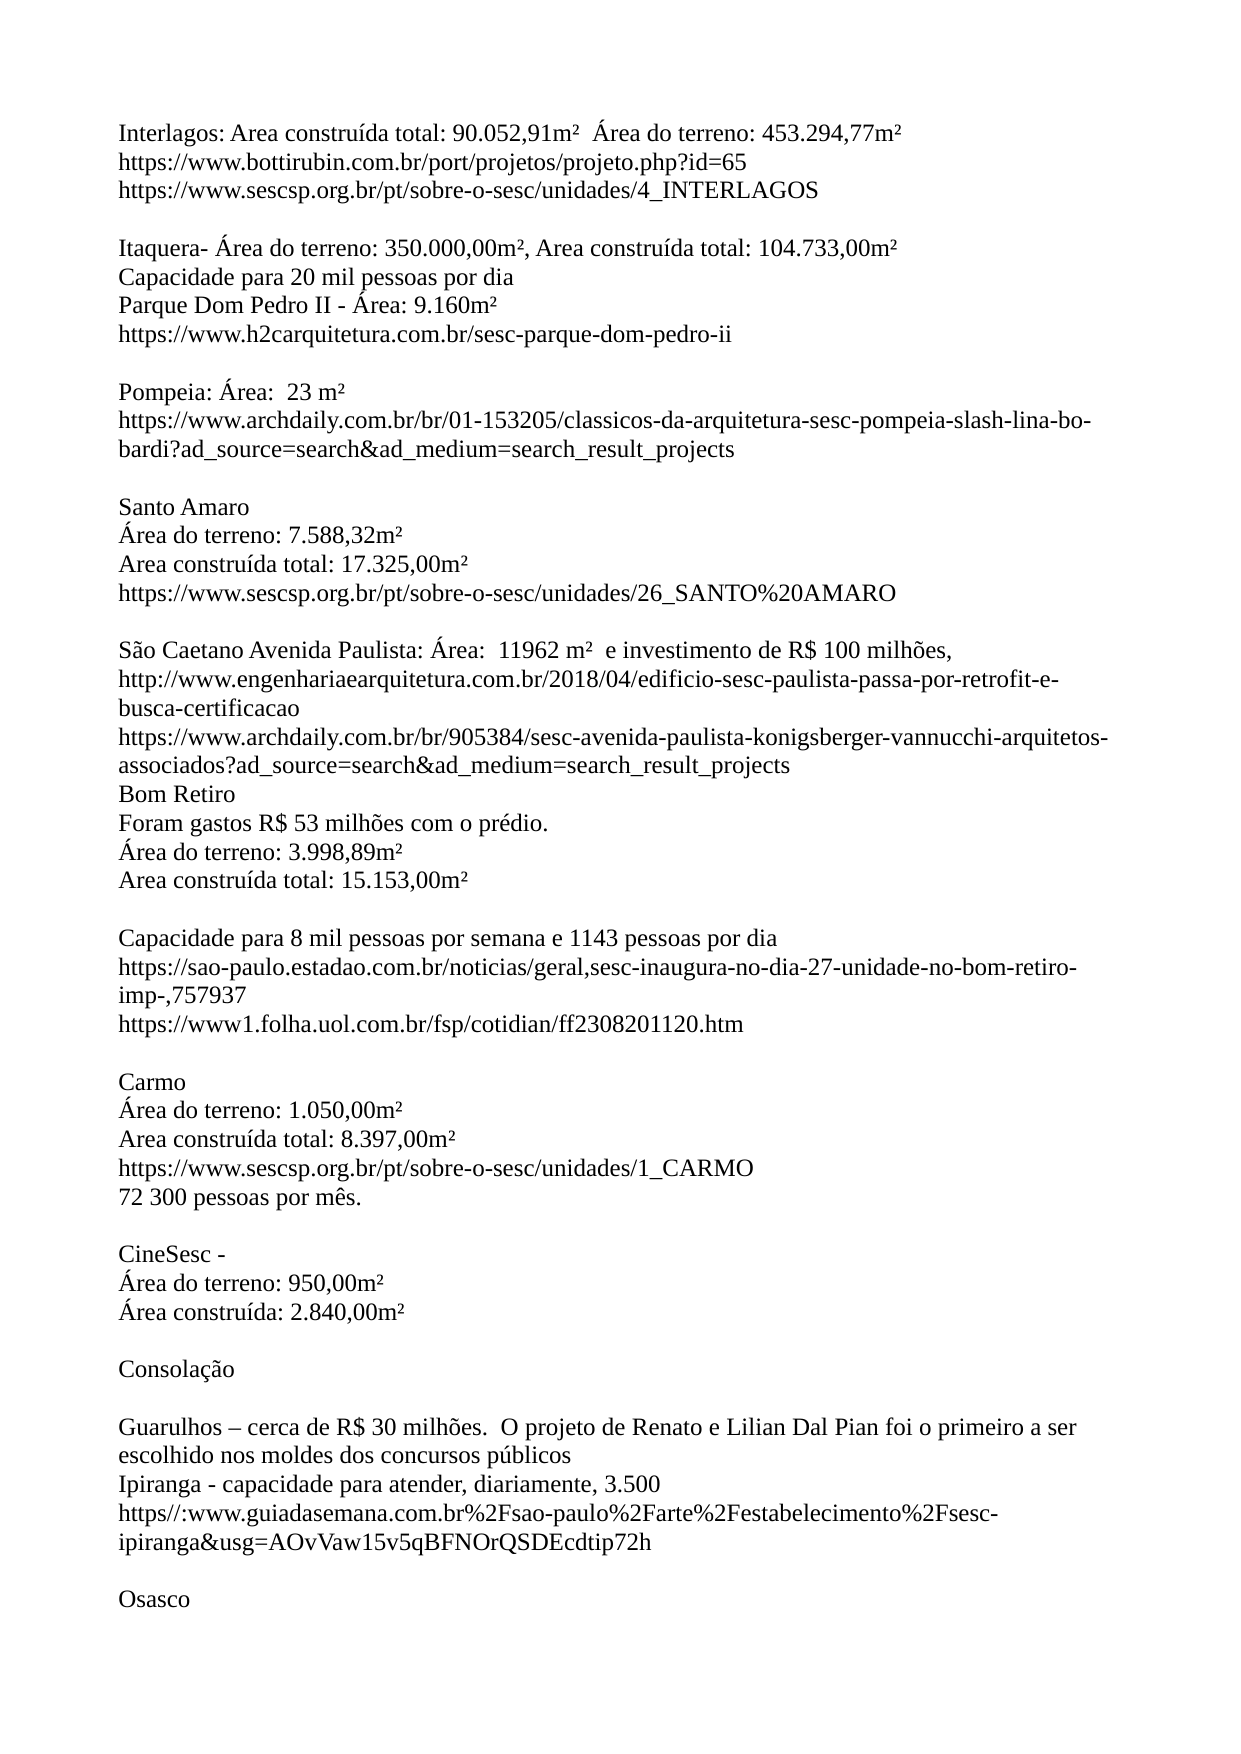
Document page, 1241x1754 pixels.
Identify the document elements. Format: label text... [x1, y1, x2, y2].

text https://www.archdaily.com.br/br/01-153205/classicos-da-arquitetura-sesc-pompeia-slash-lina-bo-bardi?ad_source=search&ad_medium=search_result_projects [118, 406, 1122, 463]
text Capacidade para 20 mil pessoas por dia [118, 262, 1122, 291]
text São Caetano Avenida Paulista: Área: 11962 m² e investimento de R$ 100 milhões, [118, 636, 1122, 664]
text Osasco [118, 1584, 1122, 1613]
text Area construída total: 8.397,00m² [118, 1124, 1122, 1153]
text https://www.sescsp.org.br/pt/sobre-o-sesc/unidades/1_CARMO [118, 1153, 1122, 1182]
text Área do terreno: 3.998,89m² [118, 837, 1122, 866]
text https//:www.guiadasemana.com.br%2Fsao-paulo%2Farte%2Festabelecimento%2Fsesc-ipiranga&usg=AOvVaw15v5qBFNOrQSDEcdtip72h [118, 1498, 1122, 1556]
text Capacidade para 8 mil pessoas por semana e 1143 pessoas por dia [118, 923, 1122, 952]
text Área do terreno: 7.588,32m² [118, 521, 1122, 549]
text Guarulhos – cerca de R$ 30 milhões. O projeto de Renato e Lilian Dal Pian foi o primeiro a ser escolhido nos moldes dos concursos públicos [118, 1412, 1122, 1469]
text Área construída: 2.840,00m² [118, 1297, 1122, 1326]
text https://www.h2carquitetura.com.br/sesc-parque-dom-pedro-ii [118, 319, 1122, 348]
text Itaquera- Área do terreno: 350.000,00m², Area construída total: 104.733,00m² [118, 233, 1122, 262]
text https://www1.folha.uol.com.br/fsp/cotidian/ff2308201120.htm [118, 1009, 1122, 1038]
text https://www.archdaily.com.br/br/905384/sesc-avenida-paulista-konigsberger-vannucchi-arquitetos-associados?ad_source=search&ad_medium=search_result_projects [118, 722, 1122, 779]
text Santo Amaro [118, 492, 1122, 521]
text Area construída total: 15.153,00m² [118, 866, 1122, 894]
text Ipiranga - capacidade para atender, diariamente, 3.500 [118, 1469, 1122, 1498]
text Pompeia: Área: 23 m² [118, 377, 1122, 406]
text https://www.bottirubin.com.br/port/projetos/projeto.php?id=65 [118, 147, 1122, 176]
text https://www.sescsp.org.br/pt/sobre-o-sesc/unidades/4_INTERLAGOS [118, 176, 1122, 204]
text https://sao-paulo.estadao.com.br/noticias/geral,sesc-inaugura-no-dia-27-unidade-no-bom-retiro-imp-,757937 [118, 952, 1122, 1009]
text Interlagos: Area construída total: 90.052,91m² Área do terreno: 453.294,77m² [118, 118, 1122, 147]
text Area construída total: 17.325,00m² [118, 549, 1122, 578]
text Área do terreno: 1.050,00m² [118, 1096, 1122, 1124]
text Área do terreno: 950,00m² [118, 1268, 1122, 1297]
text CineSesc - [118, 1239, 1122, 1268]
text Bom Retiro [118, 779, 1122, 808]
text Carmo [118, 1067, 1122, 1096]
text https://www.sescsp.org.br/pt/sobre-o-sesc/unidades/26_SANTO%20AMARO [118, 578, 1122, 607]
text Parque Dom Pedro II - Área: 9.160m² [118, 291, 1122, 319]
text Consolação [118, 1354, 1122, 1383]
text http://www.engenhariaearquitetura.com.br/2018/04/edificio-sesc-paulista-passa-por-retrofit-e-busca-certificacao [118, 664, 1122, 722]
text 72 300 pessoas por mês. [118, 1182, 1122, 1211]
text Foram gastos R$ 53 milhões com o prédio. [118, 808, 1122, 837]
